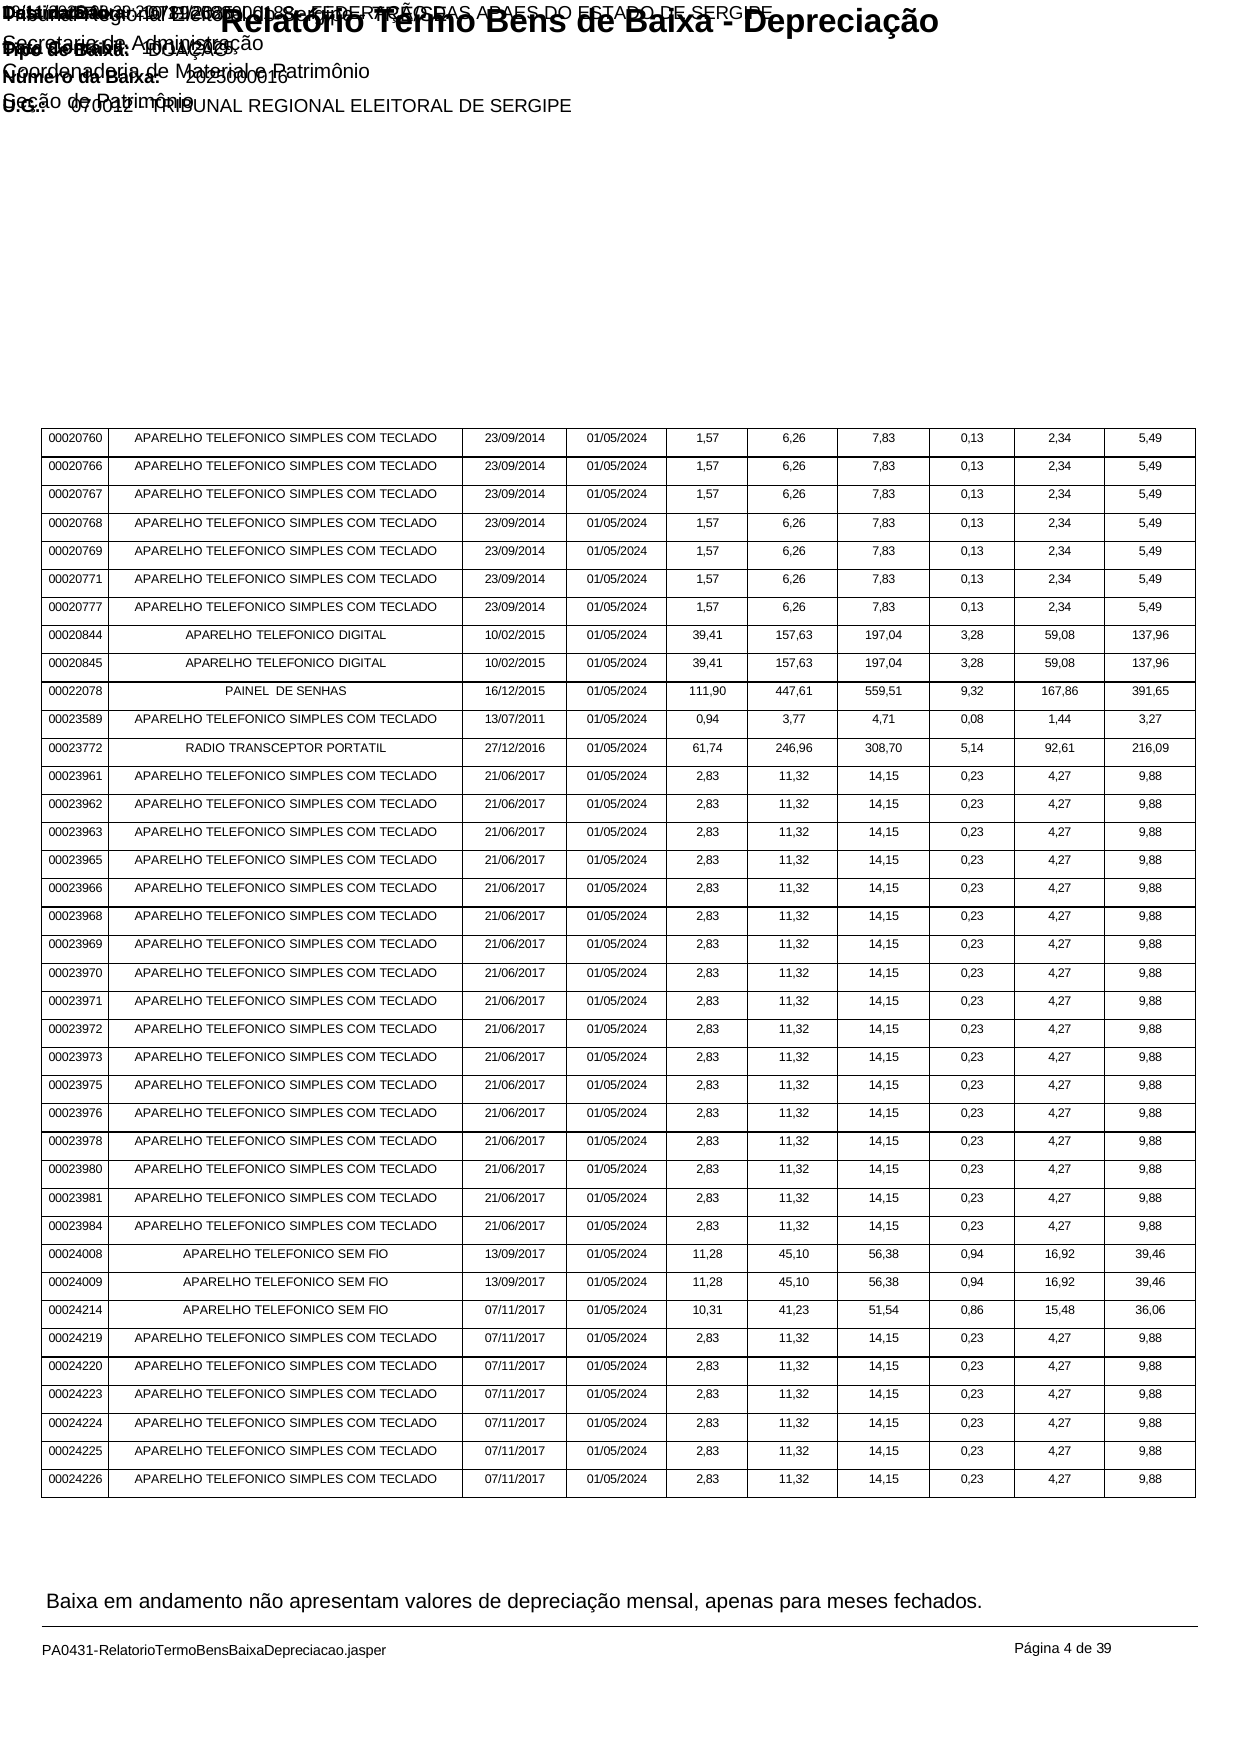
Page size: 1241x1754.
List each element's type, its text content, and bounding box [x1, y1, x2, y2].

table_cell 14,15 [838, 1076, 929, 1103]
table_cell 23/09/2014 [463, 542, 566, 569]
table_cell 01/05/2024 [567, 1189, 666, 1216]
table_cell 0,23 [930, 1189, 1014, 1216]
table_cell 9,88 [1105, 767, 1195, 794]
table_cell 9,88 [1105, 1442, 1195, 1469]
table_cell 00023965 [42, 851, 108, 878]
table_cell 11,32 [748, 1386, 837, 1413]
table_cell 2,83 [667, 767, 747, 794]
table_cell 00020767 [42, 486, 108, 513]
table_cell 9,88 [1105, 1020, 1195, 1047]
table_cell 2,34 [1015, 458, 1104, 484]
table_cell 4,27 [1015, 992, 1104, 1019]
table_cell 01/05/2024 [567, 514, 666, 541]
table_cell 00023981 [42, 1189, 108, 1216]
table_cell 01/05/2024 [567, 992, 666, 1019]
table_cell 21/06/2017 [463, 767, 566, 794]
table_cell 9,88 [1105, 1161, 1195, 1188]
table_cell APARELHO TELEFONICO SIMPLES COM TECLADO [109, 458, 462, 484]
table_cell 0,13 [930, 570, 1014, 597]
table_cell 11,32 [748, 908, 837, 934]
table_cell APARELHO TELEFONICO SIMPLES COM TECLADO [109, 1358, 462, 1384]
table_cell 00020766 [42, 458, 108, 484]
table_cell 6,26 [748, 486, 837, 513]
table_cell 3,77 [748, 711, 837, 738]
table_cell 9,32 [930, 683, 1014, 709]
table_cell 56,38 [838, 1273, 929, 1300]
table_cell 6,26 [748, 598, 837, 625]
table_cell 9,88 [1105, 1470, 1195, 1497]
table_cell 2,83 [667, 879, 747, 906]
table_cell 0,94 [667, 711, 747, 738]
table_cell APARELHO TELEFONICO DIGITAL [109, 626, 462, 653]
table_cell 14,15 [838, 1189, 929, 1216]
table_cell 00024223 [42, 1386, 108, 1413]
table_cell 11,32 [748, 964, 837, 991]
table_cell 2,83 [667, 1414, 747, 1441]
table_cell 00020771 [42, 570, 108, 597]
table_cell 21/06/2017 [463, 936, 566, 963]
table_cell 00023984 [42, 1217, 108, 1244]
table_cell 92,61 [1015, 739, 1104, 766]
table_cell 51,54 [838, 1301, 929, 1328]
table_cell 39,46 [1105, 1245, 1195, 1272]
table_cell 21/06/2017 [463, 1161, 566, 1188]
table_cell 01/05/2024 [567, 683, 666, 709]
table_cell 21/06/2017 [463, 851, 566, 878]
table_cell 0,23 [930, 823, 1014, 850]
table_cell 11,32 [748, 823, 837, 850]
table_header 7,83 [838, 429, 929, 456]
table_cell 56,38 [838, 1245, 929, 1272]
table_cell 01/05/2024 [567, 795, 666, 822]
table_cell 14,15 [838, 1358, 929, 1384]
table_cell 2,34 [1015, 486, 1104, 513]
table_cell APARELHO TELEFONICO SIMPLES COM TECLADO [109, 1386, 462, 1413]
table_cell 2,83 [667, 1386, 747, 1413]
table_cell 0,94 [930, 1273, 1014, 1300]
table_cell 14,15 [838, 795, 929, 822]
table_cell 07/11/2017 [463, 1301, 566, 1328]
table_cell 1,57 [667, 458, 747, 484]
table_cell 01/05/2024 [567, 1414, 666, 1441]
table_cell 14,15 [838, 1217, 929, 1244]
table_cell 308,70 [838, 739, 929, 766]
table_cell 2,83 [667, 1329, 747, 1356]
table_cell 4,27 [1015, 964, 1104, 991]
table_header 2,34 [1015, 429, 1104, 456]
table_cell 167,86 [1015, 683, 1104, 709]
table_cell 559,51 [838, 683, 929, 709]
table_cell 11,32 [748, 1189, 837, 1216]
table_cell 01/05/2024 [567, 767, 666, 794]
table_cell 14,15 [838, 1414, 929, 1441]
table_cell 4,27 [1015, 1161, 1104, 1188]
table_cell 0,23 [930, 964, 1014, 991]
table_cell 3,28 [930, 654, 1014, 681]
table_cell 13/07/2011 [463, 711, 566, 738]
table_cell 2,83 [667, 908, 747, 934]
table_cell 2,34 [1015, 514, 1104, 541]
table_cell 01/05/2024 [567, 711, 666, 738]
table_cell 9,88 [1105, 879, 1195, 906]
table_cell APARELHO TELEFONICO SIMPLES COM TECLADO [109, 1076, 462, 1103]
table_cell 1,44 [1015, 711, 1104, 738]
table_cell 00023976 [42, 1104, 108, 1131]
table_cell APARELHO TELEFONICO SEM FIO [109, 1273, 462, 1300]
table_cell 21/06/2017 [463, 1076, 566, 1103]
table_cell 2,83 [667, 1217, 747, 1244]
table_cell 137,96 [1105, 654, 1195, 681]
table_cell 4,71 [838, 711, 929, 738]
table_cell 16,92 [1015, 1273, 1104, 1300]
table_cell 01/05/2024 [567, 1020, 666, 1047]
table_cell 00023975 [42, 1076, 108, 1103]
table_cell 0,23 [930, 1076, 1014, 1103]
table_cell 0,13 [930, 542, 1014, 569]
table_cell 00020777 [42, 598, 108, 625]
table_cell 11,32 [748, 795, 837, 822]
table_cell 00023972 [42, 1020, 108, 1047]
table_cell 0,23 [930, 1414, 1014, 1441]
table_cell 00024226 [42, 1470, 108, 1497]
table_cell 07/11/2017 [463, 1386, 566, 1413]
table_cell 10/02/2015 [463, 654, 566, 681]
table_cell 21/06/2017 [463, 1048, 566, 1075]
table_cell APARELHO TELEFONICO SIMPLES COM TECLADO [109, 964, 462, 991]
table_cell 7,83 [838, 542, 929, 569]
table_cell 23/09/2014 [463, 486, 566, 513]
table_cell 16,92 [1015, 1245, 1104, 1272]
table_header 0,13 [930, 429, 1014, 456]
table_cell 9,88 [1105, 851, 1195, 878]
table_cell 0,23 [930, 1329, 1014, 1356]
table_cell APARELHO TELEFONICO SIMPLES COM TECLADO [109, 823, 462, 850]
table_cell 0,23 [930, 851, 1014, 878]
table_cell 01/05/2024 [567, 823, 666, 850]
table_cell 14,15 [838, 823, 929, 850]
table_cell 5,14 [930, 739, 1014, 766]
table_cell 14,15 [838, 1470, 929, 1497]
table_cell 447,61 [748, 683, 837, 709]
table_cell APARELHO TELEFONICO SIMPLES COM TECLADO [109, 598, 462, 625]
table_cell 7,83 [838, 598, 929, 625]
table_cell 0,23 [930, 1470, 1014, 1497]
table_cell 45,10 [748, 1245, 837, 1272]
table_cell 00023772 [42, 739, 108, 766]
table_cell APARELHO TELEFONICO SIMPLES COM TECLADO [109, 1104, 462, 1131]
table_cell 0,23 [930, 1133, 1014, 1159]
table_cell 39,41 [667, 626, 747, 653]
table_cell 2,83 [667, 823, 747, 850]
table_cell APARELHO TELEFONICO DIGITAL [109, 654, 462, 681]
table_cell 01/05/2024 [567, 1104, 666, 1131]
table_cell 2,83 [667, 964, 747, 991]
table_cell 01/05/2024 [567, 1301, 666, 1328]
table_cell 0,08 [930, 711, 1014, 738]
table_cell 7,83 [838, 570, 929, 597]
table_cell 9,88 [1105, 992, 1195, 1019]
table_cell 4,27 [1015, 1189, 1104, 1216]
table_cell 2,83 [667, 1133, 747, 1159]
table_cell 14,15 [838, 1104, 929, 1131]
table_cell 00024220 [42, 1358, 108, 1384]
table_cell 9,88 [1105, 1189, 1195, 1216]
table_cell 2,34 [1015, 542, 1104, 569]
table_cell APARELHO TELEFONICO SIMPLES COM TECLADO [109, 992, 462, 1019]
table_cell 01/05/2024 [567, 908, 666, 934]
table_cell 111,90 [667, 683, 747, 709]
table_cell 216,09 [1105, 739, 1195, 766]
table_cell 01/05/2024 [567, 542, 666, 569]
table_cell 14,15 [838, 908, 929, 934]
table_cell 01/05/2024 [567, 936, 666, 963]
table_cell 01/05/2024 [567, 1329, 666, 1356]
table_cell 00023969 [42, 936, 108, 963]
table_cell APARELHO TELEFONICO SIMPLES COM TECLADO [109, 1189, 462, 1216]
table_cell 2,83 [667, 851, 747, 878]
table_cell 21/06/2017 [463, 908, 566, 934]
table_cell APARELHO TELEFONICO SEM FIO [109, 1301, 462, 1328]
table_cell 01/05/2024 [567, 570, 666, 597]
table_cell APARELHO TELEFONICO SIMPLES COM TECLADO [109, 767, 462, 794]
table_cell 11,32 [748, 879, 837, 906]
table_cell 0,23 [930, 1386, 1014, 1413]
table_cell 21/06/2017 [463, 992, 566, 1019]
table_cell 01/05/2024 [567, 879, 666, 906]
table_cell 2,83 [667, 1189, 747, 1216]
table_cell 9,88 [1105, 1414, 1195, 1441]
table_cell 21/06/2017 [463, 795, 566, 822]
table_cell 2,83 [667, 1020, 747, 1047]
table_cell 0,23 [930, 1442, 1014, 1469]
table_cell 21/06/2017 [463, 823, 566, 850]
table_cell 00023971 [42, 992, 108, 1019]
table_cell 4,27 [1015, 1048, 1104, 1075]
table_cell 9,88 [1105, 908, 1195, 934]
table_cell 5,49 [1105, 458, 1195, 484]
table_cell 11,32 [748, 1133, 837, 1159]
table_cell 01/05/2024 [567, 458, 666, 484]
table_cell 14,15 [838, 767, 929, 794]
table_cell 11,28 [667, 1273, 747, 1300]
table_cell 01/05/2024 [567, 851, 666, 878]
table_cell 00023962 [42, 795, 108, 822]
table_cell 1,57 [667, 486, 747, 513]
table_cell 0,23 [930, 1048, 1014, 1075]
table_cell APARELHO TELEFONICO SIMPLES COM TECLADO [109, 1217, 462, 1244]
table_cell 4,27 [1015, 1104, 1104, 1131]
table_cell 00023980 [42, 1161, 108, 1188]
table_cell 6,26 [748, 542, 837, 569]
table_cell APARELHO TELEFONICO SIMPLES COM TECLADO [109, 570, 462, 597]
table_cell 5,49 [1105, 542, 1195, 569]
table_cell APARELHO TELEFONICO SIMPLES COM TECLADO [109, 514, 462, 541]
table_cell 07/11/2017 [463, 1442, 566, 1469]
table_cell 9,88 [1105, 1358, 1195, 1384]
table_cell APARELHO TELEFONICO SIMPLES COM TECLADO [109, 879, 462, 906]
table_cell 00024214 [42, 1301, 108, 1328]
table_cell 14,15 [838, 1329, 929, 1356]
table_cell 0,23 [930, 879, 1014, 906]
table_cell 21/06/2017 [463, 1020, 566, 1047]
table_cell 23/09/2014 [463, 514, 566, 541]
table_cell 14,15 [838, 1386, 929, 1413]
table_cell 21/06/2017 [463, 1133, 566, 1159]
table_header APARELHO TELEFONICO SIMPLES COM TECLADO [109, 429, 462, 456]
table_cell APARELHO TELEFONICO SIMPLES COM TECLADO [109, 1161, 462, 1188]
table_cell 00024224 [42, 1414, 108, 1441]
table_cell APARELHO TELEFONICO SIMPLES COM TECLADO [109, 711, 462, 738]
table_cell 11,32 [748, 1048, 837, 1075]
table_cell 14,15 [838, 1048, 929, 1075]
table_cell 01/05/2024 [567, 1386, 666, 1413]
table_cell 2,83 [667, 1470, 747, 1497]
table_cell 14,15 [838, 851, 929, 878]
table_cell 01/05/2024 [567, 654, 666, 681]
table_cell APARELHO TELEFONICO SIMPLES COM TECLADO [109, 542, 462, 569]
table_cell 01/05/2024 [567, 1217, 666, 1244]
table_cell 16/12/2015 [463, 683, 566, 709]
table_cell APARELHO TELEFONICO SIMPLES COM TECLADO [109, 1020, 462, 1047]
table_cell 11,32 [748, 1076, 837, 1103]
table_cell 6,26 [748, 514, 837, 541]
table_cell 4,27 [1015, 1442, 1104, 1469]
table_cell 11,32 [748, 1470, 837, 1497]
table_cell APARELHO TELEFONICO SIMPLES COM TECLADO [109, 1470, 462, 1497]
table_cell APARELHO TELEFONICO SIMPLES COM TECLADO [109, 1133, 462, 1159]
table_cell 11,28 [667, 1245, 747, 1272]
table_cell 23/09/2014 [463, 570, 566, 597]
table_cell 59,08 [1015, 654, 1104, 681]
table_cell 0,23 [930, 1217, 1014, 1244]
table_cell 0,13 [930, 458, 1014, 484]
table_cell 11,32 [748, 1329, 837, 1356]
table_cell 10,31 [667, 1301, 747, 1328]
table_cell 27/12/2016 [463, 739, 566, 766]
table_cell 14,15 [838, 1133, 929, 1159]
table_cell 2,83 [667, 795, 747, 822]
table_cell 5,49 [1105, 570, 1195, 597]
table_cell 0,23 [930, 1161, 1014, 1188]
table_cell 00020844 [42, 626, 108, 653]
table_cell 11,32 [748, 1104, 837, 1131]
table_cell 4,27 [1015, 1358, 1104, 1384]
table_cell APARELHO TELEFONICO SIMPLES COM TECLADO [109, 1414, 462, 1441]
table_cell 01/05/2024 [567, 1442, 666, 1469]
table_cell 00024225 [42, 1442, 108, 1469]
table_cell 00023589 [42, 711, 108, 738]
table_cell 01/05/2024 [567, 739, 666, 766]
table_cell 00024219 [42, 1329, 108, 1356]
table_cell 14,15 [838, 936, 929, 963]
table_cell 5,49 [1105, 598, 1195, 625]
table_cell 01/05/2024 [567, 1161, 666, 1188]
table_cell 45,10 [748, 1273, 837, 1300]
table_cell 01/05/2024 [567, 626, 666, 653]
table_cell 4,27 [1015, 1414, 1104, 1441]
table_header 00020760 [42, 429, 108, 456]
table_cell 246,96 [748, 739, 837, 766]
table_cell 41,23 [748, 1301, 837, 1328]
table_cell 4,27 [1015, 1133, 1104, 1159]
table_cell 6,26 [748, 570, 837, 597]
table_cell 2,83 [667, 1048, 747, 1075]
table_cell 00023970 [42, 964, 108, 991]
table_cell 5,49 [1105, 486, 1195, 513]
table_cell 0,13 [930, 598, 1014, 625]
table_cell 4,27 [1015, 1020, 1104, 1047]
table_cell 00023963 [42, 823, 108, 850]
table_cell 11,32 [748, 1217, 837, 1244]
table_cell 11,32 [748, 767, 837, 794]
table_cell 21/06/2017 [463, 1217, 566, 1244]
table_cell 01/05/2024 [567, 964, 666, 991]
table_cell 0,94 [930, 1245, 1014, 1272]
table_cell 61,74 [667, 739, 747, 766]
table_cell 01/05/2024 [567, 1076, 666, 1103]
table_cell APARELHO TELEFONICO SIMPLES COM TECLADO [109, 936, 462, 963]
table_cell 1,57 [667, 542, 747, 569]
table_cell 391,65 [1105, 683, 1195, 709]
table_cell APARELHO TELEFONICO SIMPLES COM TECLADO [109, 1329, 462, 1356]
table_cell 9,88 [1105, 1133, 1195, 1159]
table_cell 23/09/2014 [463, 458, 566, 484]
table_cell 6,26 [748, 458, 837, 484]
table_cell 2,34 [1015, 570, 1104, 597]
table_cell 00020768 [42, 514, 108, 541]
table_cell 11,32 [748, 851, 837, 878]
table_cell APARELHO TELEFONICO SIMPLES COM TECLADO [109, 1048, 462, 1075]
table_cell 9,88 [1105, 1217, 1195, 1244]
table_cell APARELHO TELEFONICO SIMPLES COM TECLADO [109, 908, 462, 934]
table_cell 01/05/2024 [567, 598, 666, 625]
table_cell 39,46 [1105, 1273, 1195, 1300]
table_cell 157,63 [748, 654, 837, 681]
table_cell 4,27 [1015, 936, 1104, 963]
table_cell 4,27 [1015, 823, 1104, 850]
table_cell 11,32 [748, 992, 837, 1019]
table_cell 9,88 [1105, 936, 1195, 963]
table_cell 2,83 [667, 1161, 747, 1188]
table_cell 2,83 [667, 936, 747, 963]
table_cell 0,13 [930, 486, 1014, 513]
table_cell 0,23 [930, 795, 1014, 822]
table_cell 2,83 [667, 1442, 747, 1469]
table_cell 4,27 [1015, 1076, 1104, 1103]
table_cell 4,27 [1015, 1386, 1104, 1413]
table_header 5,49 [1105, 429, 1195, 456]
table_cell 157,63 [748, 626, 837, 653]
table_cell 14,15 [838, 1442, 929, 1469]
table_cell 07/11/2017 [463, 1470, 566, 1497]
table_cell 1,57 [667, 514, 747, 541]
table_cell APARELHO TELEFONICO SIMPLES COM TECLADO [109, 851, 462, 878]
table_cell 14,15 [838, 992, 929, 1019]
table_cell 9,88 [1105, 1386, 1195, 1413]
table_cell 4,27 [1015, 1329, 1104, 1356]
table_cell 0,86 [930, 1301, 1014, 1328]
table_cell 07/11/2017 [463, 1358, 566, 1384]
table_cell 39,41 [667, 654, 747, 681]
table_cell 1,57 [667, 570, 747, 597]
table_cell 21/06/2017 [463, 879, 566, 906]
table_cell 2,83 [667, 1358, 747, 1384]
table_header 01/05/2024 [567, 429, 666, 456]
table_cell 0,13 [930, 514, 1014, 541]
table_cell 197,04 [838, 626, 929, 653]
table_cell 0,23 [930, 1358, 1014, 1384]
table_header 23/09/2014 [463, 429, 566, 456]
table_cell 00022078 [42, 683, 108, 709]
table_cell 0,23 [930, 908, 1014, 934]
table_cell 11,32 [748, 1358, 837, 1384]
table_cell 07/11/2017 [463, 1329, 566, 1356]
table_cell 0,23 [930, 767, 1014, 794]
table_cell 0,23 [930, 992, 1014, 1019]
table_cell 36,06 [1105, 1301, 1195, 1328]
table_cell 13/09/2017 [463, 1245, 566, 1272]
table_cell 5,49 [1105, 514, 1195, 541]
table_cell 2,83 [667, 992, 747, 1019]
table_cell 197,04 [838, 654, 929, 681]
table_cell 14,15 [838, 879, 929, 906]
table_cell 11,32 [748, 1414, 837, 1441]
table_cell 59,08 [1015, 626, 1104, 653]
table_cell 00020845 [42, 654, 108, 681]
table_cell 00023966 [42, 879, 108, 906]
table_header 6,26 [748, 429, 837, 456]
table_cell 00024009 [42, 1273, 108, 1300]
table_cell 11,32 [748, 1020, 837, 1047]
table_cell 11,32 [748, 936, 837, 963]
table_cell 3,27 [1105, 711, 1195, 738]
table_cell 9,88 [1105, 795, 1195, 822]
table_cell 14,15 [838, 1020, 929, 1047]
table_cell 01/05/2024 [567, 1470, 666, 1497]
table_cell 11,32 [748, 1442, 837, 1469]
table_cell 9,88 [1105, 1048, 1195, 1075]
table_cell 1,57 [667, 598, 747, 625]
table_cell 9,88 [1105, 823, 1195, 850]
table_cell 10/02/2015 [463, 626, 566, 653]
table_cell 2,83 [667, 1076, 747, 1103]
table_cell 2,83 [667, 1104, 747, 1131]
table_cell 4,27 [1015, 851, 1104, 878]
table_cell 7,83 [838, 514, 929, 541]
table_cell APARELHO TELEFONICO SEM FIO [109, 1245, 462, 1272]
table_cell 00023961 [42, 767, 108, 794]
table_cell 00023973 [42, 1048, 108, 1075]
table_cell APARELHO TELEFONICO SIMPLES COM TECLADO [109, 1442, 462, 1469]
table_cell 21/06/2017 [463, 964, 566, 991]
table_cell 4,27 [1015, 767, 1104, 794]
table_cell 01/05/2024 [567, 486, 666, 513]
table_cell 7,83 [838, 486, 929, 513]
table_cell 9,88 [1105, 1329, 1195, 1356]
table_cell 14,15 [838, 1161, 929, 1188]
table_cell 00023978 [42, 1133, 108, 1159]
table_cell 11,32 [748, 1161, 837, 1188]
table_cell 01/05/2024 [567, 1358, 666, 1384]
table_cell 01/05/2024 [567, 1245, 666, 1272]
table_cell 9,88 [1105, 1104, 1195, 1131]
table_cell 23/09/2014 [463, 598, 566, 625]
table_cell 15,48 [1015, 1301, 1104, 1328]
table_cell 9,88 [1105, 1076, 1195, 1103]
table_cell APARELHO TELEFONICO SIMPLES COM TECLADO [109, 795, 462, 822]
table_cell 0,23 [930, 1020, 1014, 1047]
table_cell 00024008 [42, 1245, 108, 1272]
table_cell 0,23 [930, 936, 1014, 963]
table_cell 21/06/2017 [463, 1189, 566, 1216]
table_header 1,57 [667, 429, 747, 456]
table_cell 9,88 [1105, 964, 1195, 991]
table_cell 2,34 [1015, 598, 1104, 625]
table_cell APARELHO TELEFONICO SIMPLES COM TECLADO [109, 486, 462, 513]
table_cell PAINEL DE SENHAS [109, 683, 462, 709]
table_cell 13/09/2017 [463, 1273, 566, 1300]
table_cell 4,27 [1015, 908, 1104, 934]
table_cell 14,15 [838, 964, 929, 991]
table_cell 4,27 [1015, 1470, 1104, 1497]
table_cell 3,28 [930, 626, 1014, 653]
table_cell 01/05/2024 [567, 1273, 666, 1300]
table_cell 4,27 [1015, 795, 1104, 822]
table_cell 00023968 [42, 908, 108, 934]
table_cell RADIO TRANSCEPTOR PORTATIL [109, 739, 462, 766]
table_cell 137,96 [1105, 626, 1195, 653]
table_cell 01/05/2024 [567, 1048, 666, 1075]
table_cell 4,27 [1015, 879, 1104, 906]
table_cell 21/06/2017 [463, 1104, 566, 1131]
table_cell 7,83 [838, 458, 929, 484]
table_cell 4,27 [1015, 1217, 1104, 1244]
table_cell 07/11/2017 [463, 1414, 566, 1441]
table_cell 0,23 [930, 1104, 1014, 1131]
table_cell 01/05/2024 [567, 1133, 666, 1159]
table_cell 00020769 [42, 542, 108, 569]
